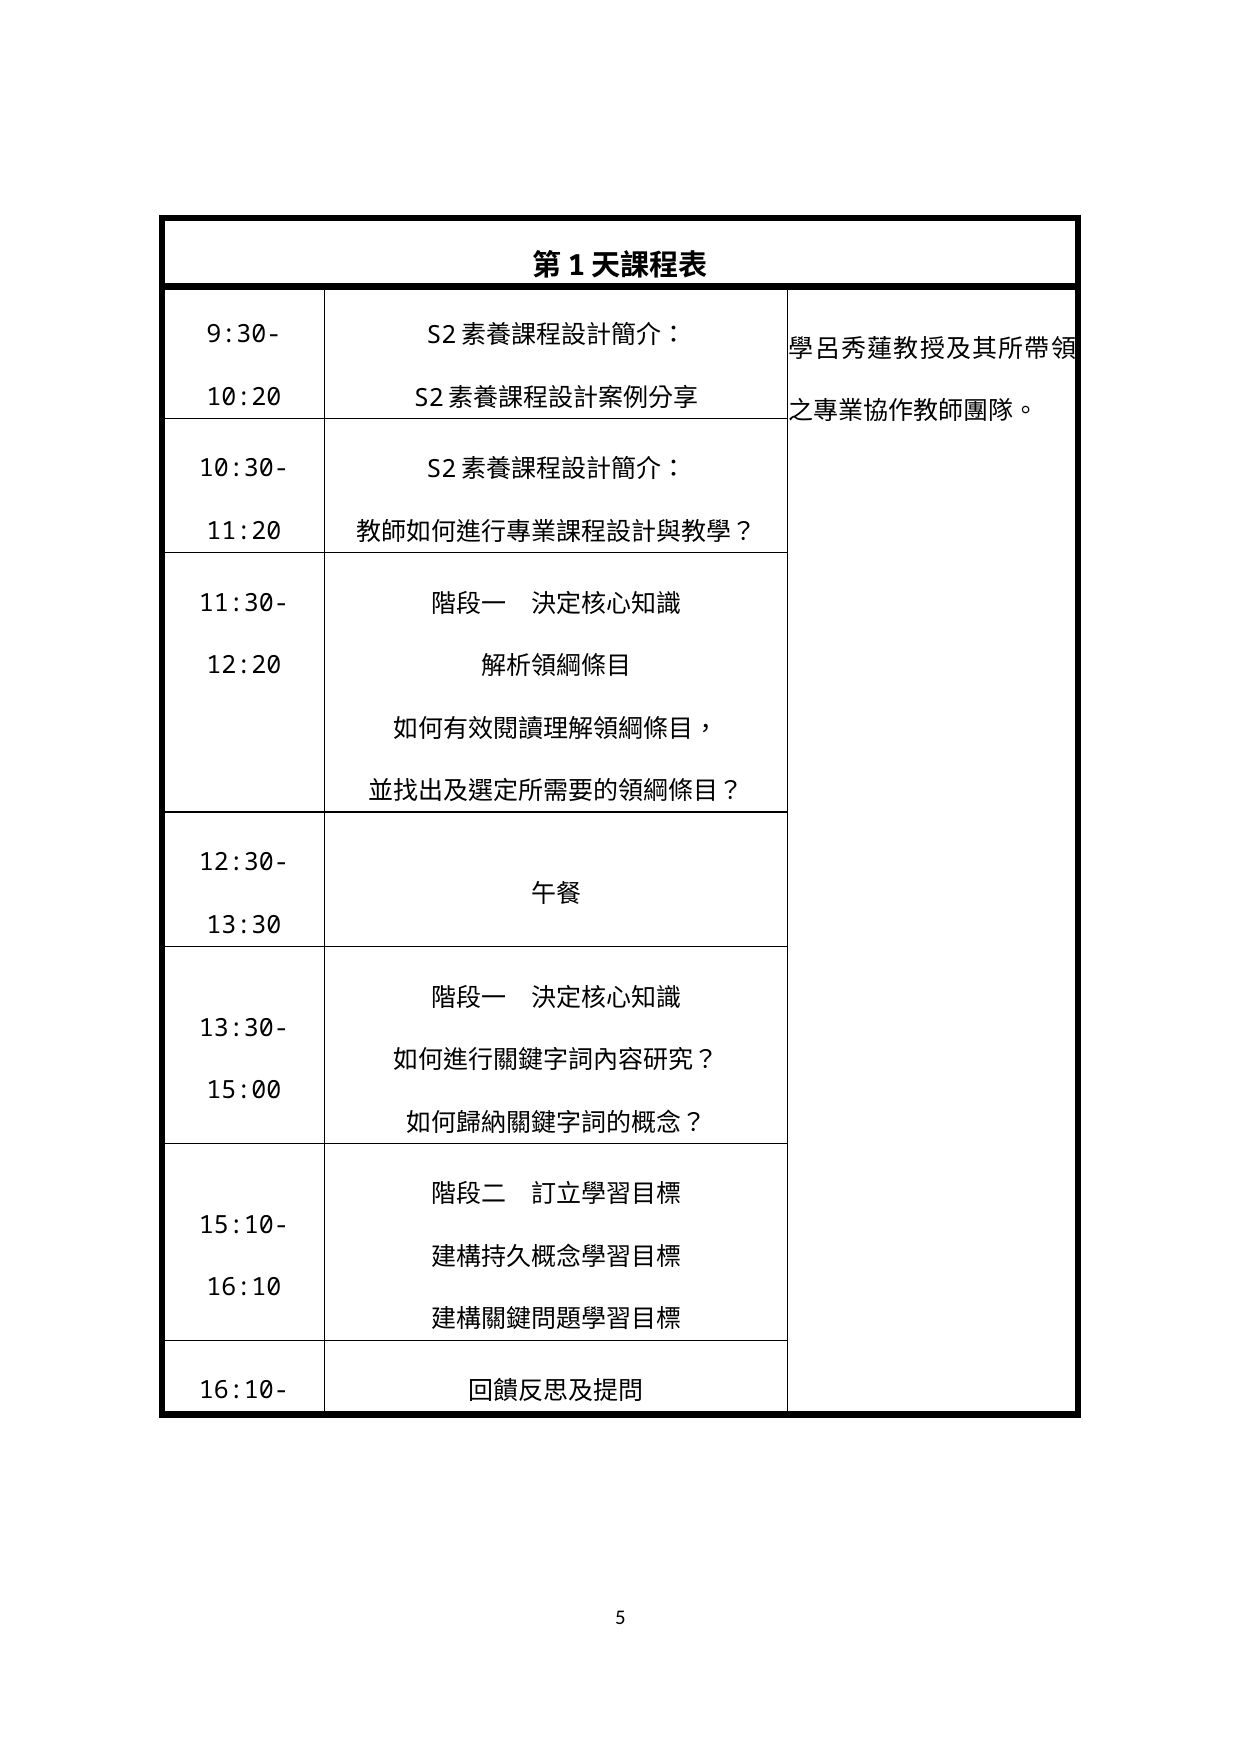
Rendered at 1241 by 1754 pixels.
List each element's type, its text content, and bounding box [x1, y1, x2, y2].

table_cell 階段一 決定核心知識 解析領綱條目 如何有效閱讀理解領綱條目， 並找出及選定所需要的領綱條目？ [325, 553, 787, 811]
table_cell S2素養課程設計簡介： 教師如何進行專業課程設計與教學？ [325, 419, 787, 552]
table_cell 16:10- [165, 1341, 324, 1411]
table_cell 11:30-12:20 [165, 553, 324, 811]
table_cell 學呂秀蓮教授及其所帶領之專業協作教師團隊。 [788, 290, 1075, 1411]
table_cell 12:30-13:30 [165, 813, 324, 946]
table_cell 10:30-11:20 [165, 419, 324, 552]
table_cell 回饋反思及提問 [325, 1341, 787, 1411]
table_cell S2素養課程設計簡介： S2素養課程設計案例分享 [325, 290, 787, 418]
table_cell 階段一 決定核心知識 如何進行關鍵字詞內容研究？ 如何歸納關鍵字詞的概念？ [325, 947, 787, 1143]
table_cell 午餐 [325, 813, 787, 946]
table_cell 13:30-15:00 [165, 947, 324, 1143]
table_cell 階段二 訂立學習目標 建構持久概念學習目標 建構關鍵問題學習目標 [325, 1144, 787, 1339]
table_cell 15:10-16:10 [165, 1144, 324, 1339]
table_header 第1天課程表 [165, 221, 1075, 283]
table_cell 9:30-10:20 [165, 290, 324, 418]
